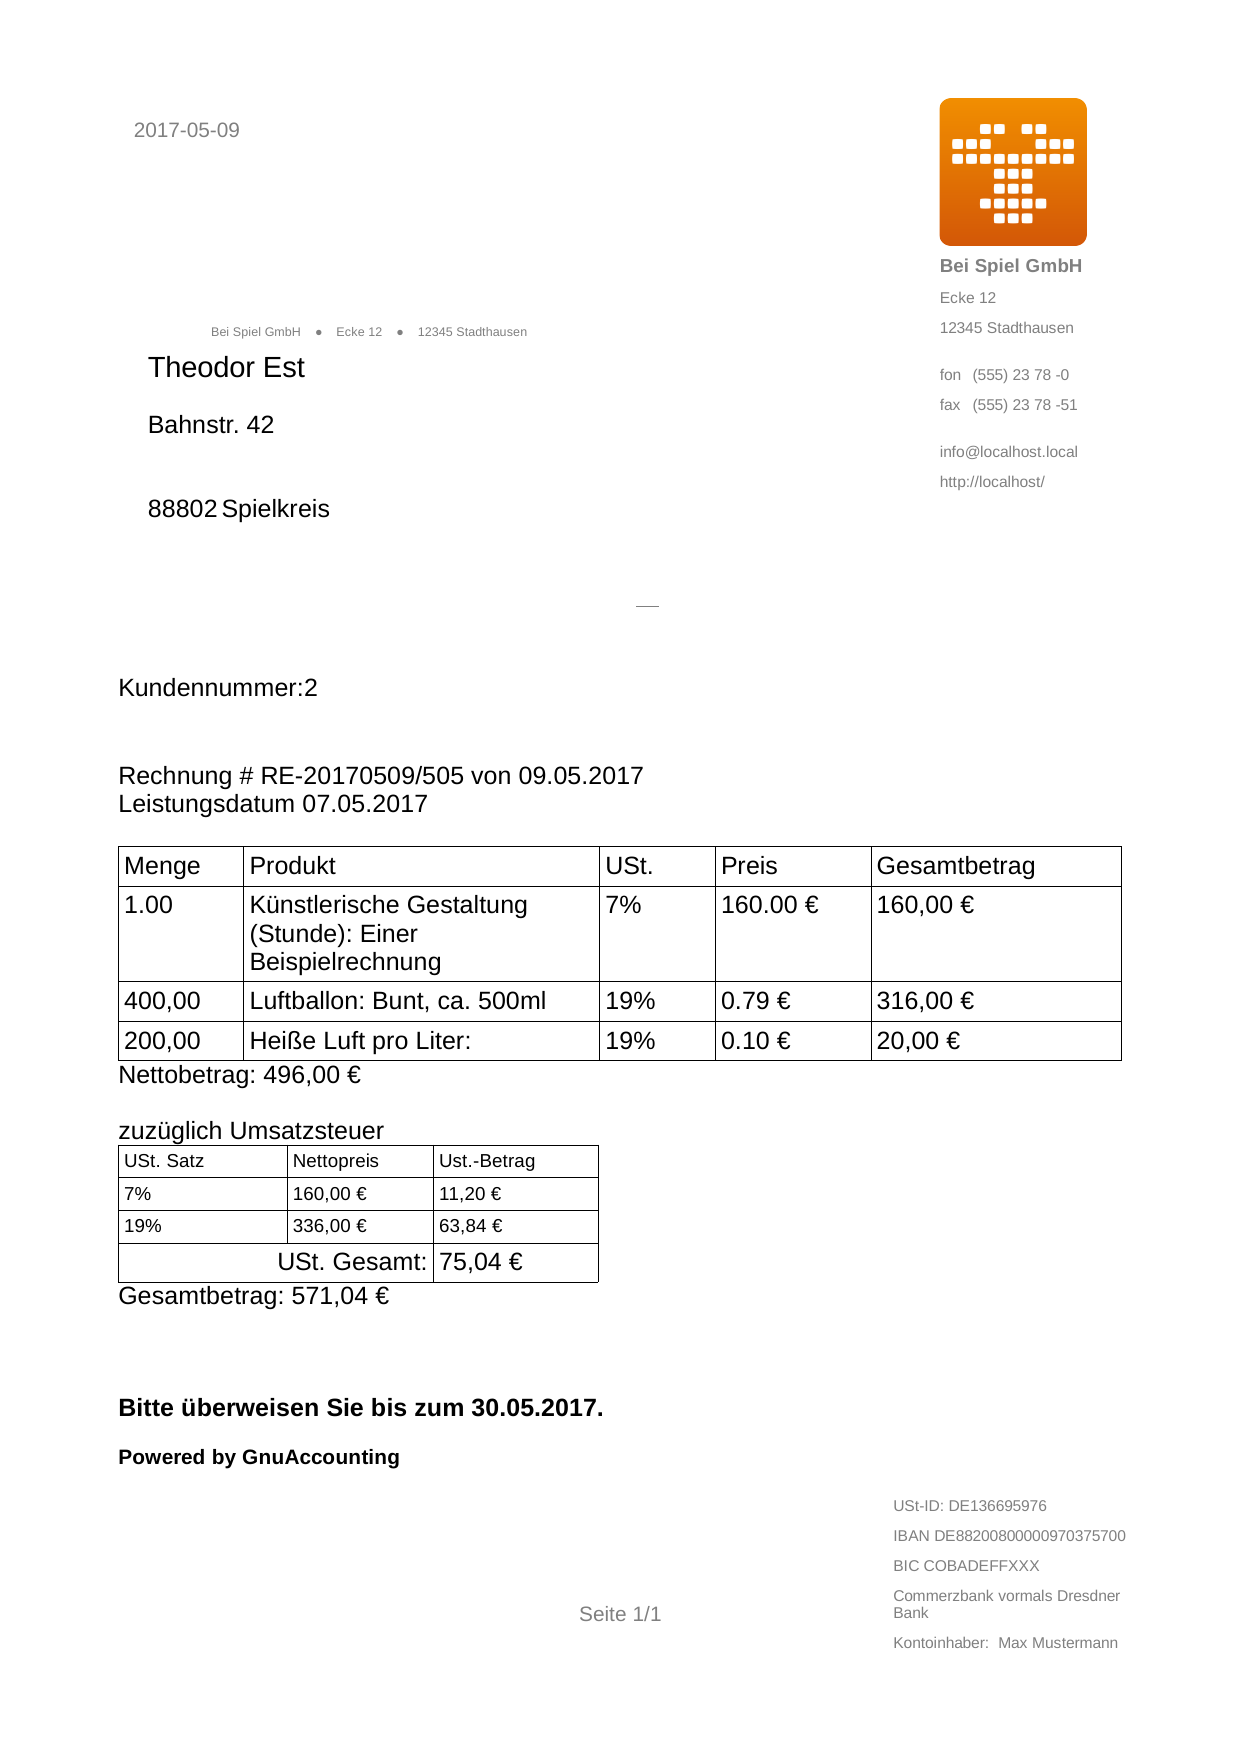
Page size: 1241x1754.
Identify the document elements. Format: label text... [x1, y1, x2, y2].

text 12345 Stadthausen [939, 319, 1210, 337]
table_cell 160,00 € [872, 887, 1121, 981]
table_cell 160,00 € [288, 1178, 433, 1210]
table_header USt. Satz [119, 1146, 287, 1177]
text fax (555) 23 78 -51 [939, 396, 1210, 414]
text Bei Spiel GmbH [939, 253, 1210, 277]
table_header [118, 118, 134, 296]
picture [939, 98, 1087, 246]
text info@localhost.local [939, 443, 1210, 461]
table_header Menge [119, 847, 243, 886]
table_cell 20,00 € [872, 1022, 1121, 1060]
text Bei Spiel GmbH ● Ecke 12 ● 12345 Stadthausen [148, 325, 590, 339]
table_header Produkt [244, 847, 599, 886]
table_cell 19% [600, 1022, 715, 1060]
text Commerzbank vormals Dresdner Bank [893, 1587, 1160, 1622]
table_cell Künstlerische Gestaltung (Stunde): Einer Beispielrechnung [244, 887, 599, 981]
table_header Gesamtbetrag [872, 847, 1121, 886]
text Gesamtbetrag: 571,04 € [118, 1282, 1122, 1310]
text Powered by GnuAccounting [118, 1422, 1122, 1493]
table_cell 75,04 € [434, 1244, 598, 1282]
table_cell 19% [119, 1211, 287, 1242]
table_cell 400,00 [119, 982, 243, 1021]
table_header USt. [600, 847, 715, 886]
text Bahnstr. 42 [148, 411, 590, 439]
text Leistungsdatum 07.05.2017 [118, 790, 1122, 818]
table_cell 316,00 € [872, 982, 1121, 1021]
table_cell 1,00 [119, 887, 243, 981]
text Kundennummer:2 [118, 673, 1122, 701]
table_cell Heiße Luft pro Liter: [244, 1022, 599, 1060]
table_cell 160,00 € [716, 887, 871, 981]
text Kontoinhaber: Max Mustermann [893, 1635, 1160, 1652]
table_cell 200,00 [119, 1022, 243, 1060]
table_cell 336,00 € [288, 1211, 433, 1242]
text Theodor Est [148, 351, 590, 383]
text zuzüglich Umsatzsteuer [118, 1117, 1122, 1144]
table_cell 7% [600, 887, 715, 981]
text USt-ID: DE136695976 [893, 1497, 1160, 1515]
table_header Preis [716, 847, 871, 886]
text http://localhost/ [939, 473, 1210, 491]
table_cell Luftballon: Bunt, ca. 500ml [244, 982, 599, 1021]
table_header Nettopreis [288, 1146, 433, 1177]
text IBAN DE88200800000970375700 [893, 1527, 1160, 1545]
text fon (555) 23 78 -0 [939, 366, 1210, 384]
table_header 2017-05-09 [134, 118, 1122, 296]
text Rechnung # RE-20170509/505 von 09.05.2017 [118, 762, 1122, 790]
text 88802 Spielkreis [148, 495, 590, 523]
table_cell 11,20 € [434, 1178, 598, 1210]
table_cell 0,79 € [716, 982, 871, 1021]
table_cell 63,84 € [434, 1211, 598, 1242]
table_cell 0,10 € [716, 1022, 871, 1060]
text Ecke 12 [939, 289, 1210, 307]
table_header Ust.-Betrag [434, 1146, 598, 1177]
text Nettobetrag: 496,00 € [118, 1061, 1122, 1088]
text BIC COBADEFFXXX [893, 1557, 1160, 1575]
text Bitte überweisen Sie bis zum 30.05.2017. [118, 1394, 1122, 1422]
table_cell USt. Gesamt: [119, 1244, 433, 1282]
table_cell 19% [600, 982, 715, 1021]
table_cell 7% [119, 1178, 287, 1210]
